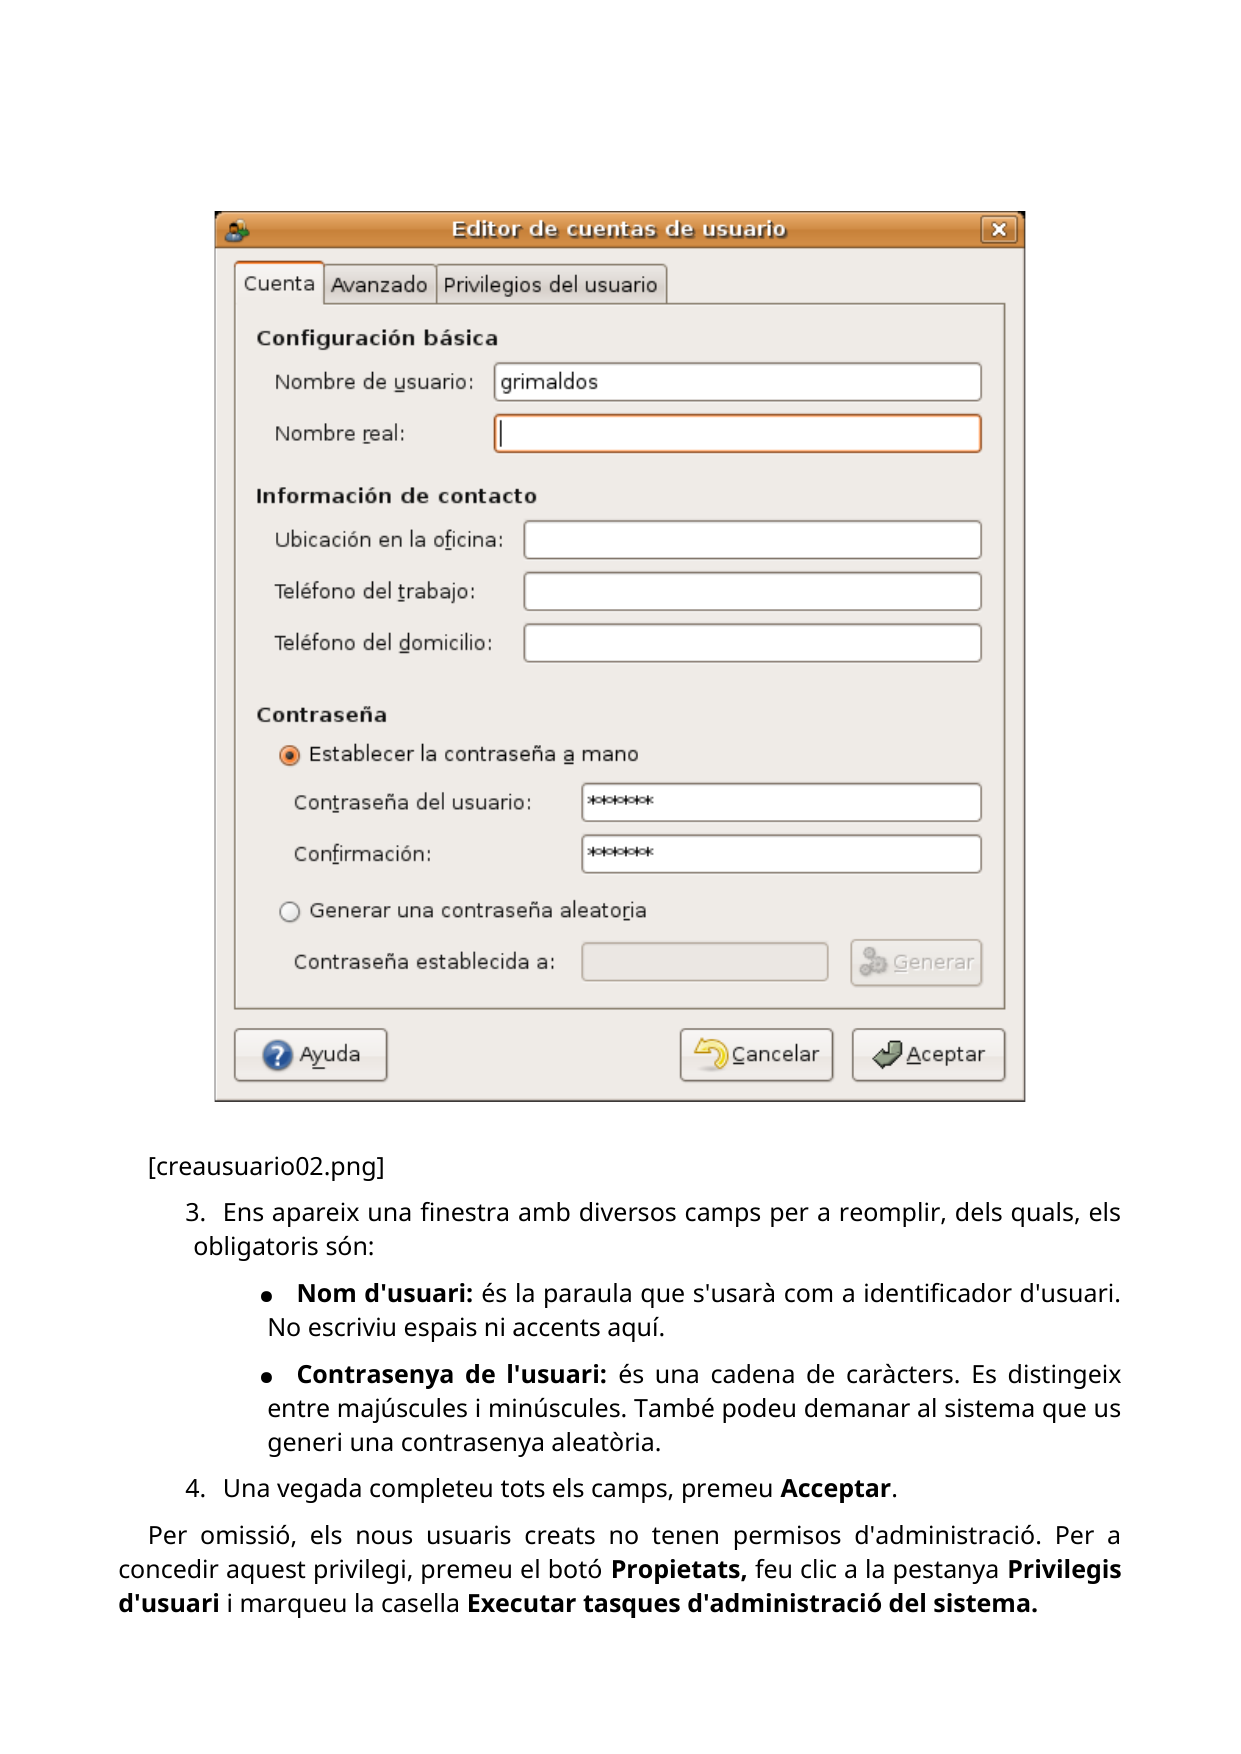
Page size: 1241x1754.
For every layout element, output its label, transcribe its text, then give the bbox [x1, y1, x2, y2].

list Nom d'usuari: és la paraula que s'usarà com a identificador d'usuari. No escriviu espais ni accents aquí. [229, 1276, 1122, 1344]
list Ens apareix una finestra amb diversos camps per a reomplir, dels quals, els obligatoris són: [156, 1195, 1122, 1263]
list Una vegada completeu tots els camps, premeu Acceptar. [156, 1471, 1122, 1505]
picture [214, 211, 1026, 1102]
text [creausuario02.png] [118, 1148, 1122, 1182]
text Per omissió, els nous usuaris creats no tenen permisos d'administració. Per a concedir aquest privilegi, premeu el botó Propietats, feu clic a la pestanya Privilegis d'usuari i marqueu la casella Executar tasques d'administració del sistema. [118, 1517, 1122, 1620]
list Contrasenya de l'usuari: és una cadena de caràcters. Es distingeix entre majúscules i minúscules. També podeu demanar al sistema que us generi una contrasenya aleatòria. [229, 1356, 1122, 1458]
